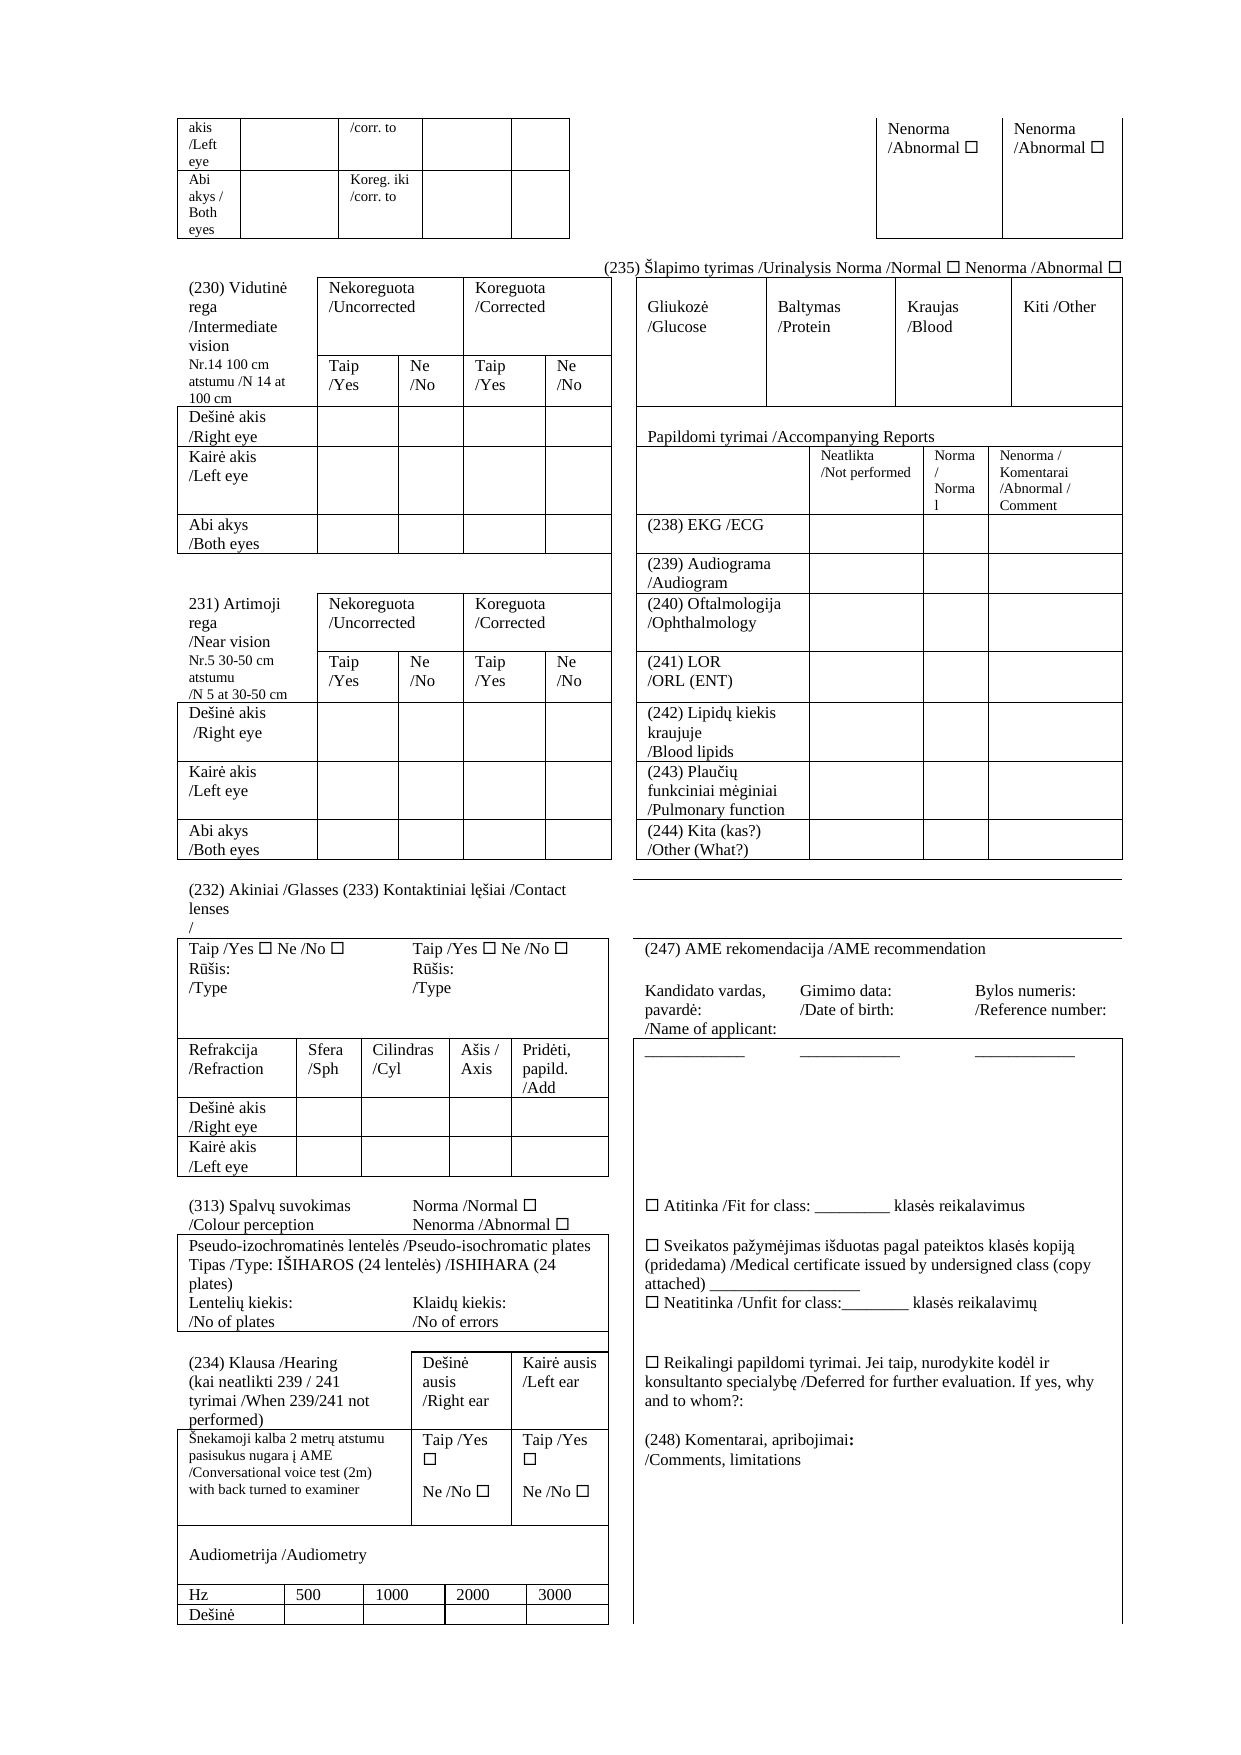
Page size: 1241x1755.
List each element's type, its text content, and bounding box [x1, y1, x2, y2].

table_cell [609, 1331, 633, 1351]
table_cell [989, 703, 1122, 761]
table_cell Nenorma /Abnormal [] [877, 118, 1002, 169]
table_header Baltymas /Protein [767, 278, 895, 355]
table_cell Taip /Yes [] Ne /No [] [178, 939, 401, 958]
table_cell [609, 1176, 633, 1196]
table_cell Koreg. iki /corr. to [339, 171, 422, 238]
table_cell [810, 652, 923, 702]
table_cell [297, 1098, 361, 1136]
table_cell [634, 1604, 1122, 1624]
table_cell [] Neatitinka /Unfit for class:________ klasės reikalavimų [634, 1293, 1122, 1331]
table_cell (247) AME rekomendacija /AME recommendation [633, 939, 1122, 980]
table_cell [399, 762, 463, 819]
table_cell Pridėti, papild. /Add [512, 1039, 608, 1097]
table_cell Dešinė akis /Right eye [178, 1098, 296, 1136]
table_cell (243) Plaučių funkciniai mėginiai /Pulmonary function [637, 762, 809, 819]
table_cell [546, 447, 611, 514]
table_cell Norma /Normal [924, 447, 988, 514]
table_cell [464, 407, 545, 446]
table_cell [546, 407, 611, 446]
table_cell Rūšis: /Type [178, 958, 401, 1038]
table_cell Taip /Yes [318, 652, 398, 702]
table_cell [964, 1097, 1122, 1136]
table_cell [177, 1332, 608, 1351]
table_cell (242) Lipidų kiekis kraujuje /Blood lipids [637, 703, 809, 761]
table_cell [609, 1097, 633, 1136]
table_cell Ne /No [399, 652, 463, 702]
table_cell [512, 1098, 608, 1136]
table_cell [609, 1525, 633, 1583]
table_cell [241, 171, 338, 238]
table_cell [] Sveikatos pažymėjimas išduotas pagal pateiktos klasės kopiją (pridedama) /Medical certificate issued by undersigned class (copy attached) __________________ [634, 1234, 1122, 1293]
table_cell [924, 652, 988, 702]
table_cell [810, 820, 923, 859]
table_cell [318, 407, 398, 446]
table_cell [924, 594, 988, 651]
table_cell Abi akys /Both eyes [178, 820, 317, 859]
table_cell [464, 703, 545, 761]
table_cell Kairė akis /Left eye [178, 1137, 296, 1176]
table_cell [810, 594, 923, 651]
table_cell (238) EKG /ECG [637, 515, 809, 553]
table_cell [399, 447, 463, 514]
table_cell [1012, 355, 1122, 406]
table_cell [612, 406, 636, 446]
table_cell [399, 703, 463, 761]
table_cell Taip /Yes [464, 652, 545, 702]
table_cell [318, 515, 398, 553]
table_cell Kairė akis /Left eye [178, 762, 317, 819]
table_cell [177, 1177, 609, 1196]
table_cell Nr.5 30-50 cm atstumu /N 5 at 30-50 cm [177, 651, 317, 702]
table_cell [612, 702, 636, 761]
table_cell Ne /No [] [412, 1481, 511, 1525]
table_header [612, 277, 636, 355]
table_cell Gimimo data: /Date of birth: [789, 980, 963, 1038]
table_cell [612, 514, 636, 553]
table_cell [527, 1605, 608, 1624]
table_cell (248) Komentarai, apribojimai: /Comments, limitations [634, 1429, 1122, 1525]
table_cell Pseudo-izochromatinės lentelės /Pseudo-isochromatic plates Tipas /Type: IŠIHAROS (24 lentelės) /ISHIHARA (24 plates) [178, 1235, 608, 1293]
table_header Nekoreguota /Uncorrected [318, 278, 463, 355]
table_cell [896, 355, 1011, 406]
table_cell 1000 [364, 1585, 444, 1604]
table_cell Abi akys /Both eyes [178, 515, 317, 553]
table_cell [464, 515, 545, 553]
table_cell Lentelių kiekis: /No of plates [178, 1293, 401, 1331]
table_cell [634, 1097, 788, 1136]
table_cell Hz [178, 1585, 284, 1604]
table_cell ____________ [964, 1039, 1122, 1097]
table_cell ____________ [789, 1039, 963, 1097]
table_cell [464, 447, 545, 514]
table_cell [512, 171, 569, 238]
table_header [633, 880, 1122, 937]
table_cell Nenorma /Abnormal [] [1003, 118, 1122, 169]
table_header (230) Vidutinė rega /Intermediate vision [177, 277, 317, 355]
table_cell [924, 554, 988, 592]
table_cell [612, 819, 636, 859]
table_cell Taip /Yes [464, 356, 545, 406]
table_cell Rūšis: /Type [401, 958, 608, 1038]
table_cell [612, 593, 636, 651]
table_cell Sfera /Sph [297, 1039, 361, 1097]
table_cell Šnekamoji kalba 2 metrų atstumu pasisukus nugara į AME /Conversational voice test (2m) with back turned to examiner [178, 1430, 411, 1525]
table_cell [989, 652, 1122, 702]
table_cell [634, 1331, 1122, 1351]
table_cell [450, 1137, 511, 1176]
table_cell [612, 446, 636, 514]
table_cell [989, 762, 1122, 819]
table_cell Neatlikta /Not performed [810, 447, 923, 514]
table_header Kiti /Other [1012, 278, 1122, 355]
table_cell [318, 447, 398, 514]
table_cell [241, 119, 338, 169]
table_cell [612, 355, 636, 406]
table_cell [609, 1196, 633, 1234]
table_cell [546, 820, 611, 859]
table_cell [634, 1525, 1122, 1583]
table_cell [362, 1098, 449, 1136]
table_cell [399, 820, 463, 859]
table_cell (240) Oftalmologija /Ophthalmology [637, 594, 809, 651]
table_header Koreguota /Corrected [464, 278, 611, 355]
table_cell (313) Spalvų suvokimas /Colour perception [177, 1196, 401, 1234]
table_cell [464, 762, 545, 819]
table_cell (241) LOR /ORL (ENT) [637, 652, 809, 702]
table_cell [609, 1604, 633, 1624]
table_cell [609, 1351, 633, 1429]
table_cell [464, 820, 545, 859]
table_cell Dešinė akis /Right eye [178, 703, 317, 761]
table_cell Bylos numeris: /Reference number: [964, 980, 1122, 1038]
table_cell [634, 1584, 1122, 1604]
table_cell Ne /No [] [512, 1481, 608, 1525]
table_cell Dešinė akis /Right eye [178, 407, 317, 446]
table_cell [318, 820, 398, 859]
table_cell [924, 515, 988, 553]
table_cell [450, 1098, 511, 1136]
table_cell (234) Klausa /Hearing (kai neatlikti 239 / 241 tyrimai /When 239/241 not performed) [177, 1351, 411, 1429]
table_cell [609, 938, 633, 1038]
table_cell [810, 515, 923, 553]
table_cell Papildomi tyrimai /Accompanying Reports [637, 407, 1122, 446]
table_cell [399, 407, 463, 446]
table_cell [964, 1136, 1122, 1176]
table_cell Nr.14 100 cm atstumu /N 14 at 100 cm [177, 355, 317, 406]
table_cell Ne /No [546, 652, 611, 702]
table_cell [924, 703, 988, 761]
table_cell Kandidato vardas, pavardė: /Name of applicant: [633, 980, 788, 1038]
table_cell akis /Left eye [178, 119, 240, 169]
table_cell Taip /Yes [] Ne /No [] [401, 939, 608, 958]
table_cell Kairė akis /Left eye [178, 447, 317, 514]
table_cell [318, 703, 398, 761]
table_cell Nekoreguota /Uncorrected [318, 594, 463, 651]
table_cell [810, 703, 923, 761]
table_cell [609, 1038, 633, 1097]
table_cell [634, 1176, 1122, 1196]
table_cell [512, 1137, 608, 1176]
table_cell [512, 119, 569, 169]
table_header (232) Akiniai /Glasses (233) Kontaktiniai lęšiai /Contact lenses / [177, 879, 609, 937]
table_cell [570, 170, 876, 238]
table_cell Ašis /Axis [450, 1039, 511, 1097]
table_cell Taip /Yes [318, 356, 398, 406]
table_cell [989, 594, 1122, 651]
table_cell [297, 1137, 361, 1176]
table_cell [612, 651, 636, 702]
table_cell Audiometrija /Audiometry [178, 1526, 608, 1583]
table_cell [637, 355, 766, 406]
table_cell Taip /Yes [] [412, 1430, 511, 1481]
table_cell [609, 1136, 633, 1176]
table_cell Nenorma / Komentarai /Abnormal / Comment [989, 447, 1122, 514]
table_cell [177, 554, 611, 592]
table_cell [318, 762, 398, 819]
table_cell Norma /Normal [] Nenorma /Abnormal [] [401, 1196, 609, 1234]
table_cell [609, 1293, 633, 1331]
table_cell Dešinė ausis /Right ear [412, 1353, 511, 1429]
table_cell [609, 1234, 633, 1293]
table_cell [399, 515, 463, 553]
table_cell Taip /Yes [] [512, 1430, 608, 1481]
table_cell [] Atitinka /Fit for class: _________ klasės reikalavimus [634, 1196, 1122, 1234]
table_cell [767, 355, 895, 406]
table_cell [546, 762, 611, 819]
table_cell [789, 1136, 963, 1176]
table_cell [612, 553, 636, 592]
text (235) Šlapimo tyrimas /Urinalysis Norma /Normal [] Nenorma /Abnormal [] [177, 258, 1122, 277]
table_cell Klaidų kiekis: /No of errors [401, 1293, 608, 1331]
table_cell [423, 119, 511, 169]
table_cell [609, 1429, 633, 1525]
table_cell [285, 1605, 363, 1624]
table_cell 500 [285, 1585, 363, 1604]
table_cell [810, 554, 923, 592]
table_cell (244) Kita (kas?) /Other (What?) [637, 820, 809, 859]
table_cell [] Reikalingi papildomi tyrimai. Jei taip, nurodykite kodėl ir konsultanto specialybę /Deferred for further evaluation. If yes, why and to whom?: [634, 1351, 1122, 1429]
table_cell 2000 [446, 1585, 526, 1604]
table_cell [546, 703, 611, 761]
table_cell ____________ [634, 1039, 788, 1097]
table_cell Refrakcija /Refraction [178, 1039, 296, 1097]
table_cell [810, 762, 923, 819]
table_cell Kairė ausis /Left ear [512, 1353, 608, 1429]
table_cell 231) Artimoji rega /Near vision [177, 593, 317, 651]
table_cell [362, 1137, 449, 1176]
table_cell [637, 447, 809, 514]
table_header Kraujas /Blood [896, 278, 1011, 355]
table_cell [446, 1605, 526, 1624]
table_cell (239) Audiograma /Audiogram [637, 554, 809, 592]
table_cell [423, 171, 511, 238]
table_cell [924, 762, 988, 819]
table_cell Dešinė [178, 1605, 284, 1624]
table_cell [789, 1097, 963, 1136]
table_cell Ne /No [546, 356, 611, 406]
table_cell [924, 820, 988, 859]
table_cell Koreguota /Corrected [464, 594, 611, 651]
table_cell [634, 1136, 788, 1176]
table_header Gliukozė /Glucose [637, 278, 766, 355]
table_header [609, 879, 633, 937]
table_cell [989, 820, 1122, 859]
table_cell [989, 554, 1122, 592]
table_cell 3000 [527, 1585, 608, 1604]
table_cell Cilindras /Cyl [362, 1039, 449, 1097]
table_cell [612, 761, 636, 819]
table_cell /corr. to [339, 119, 422, 169]
table_cell [364, 1605, 444, 1624]
table_cell [1003, 170, 1122, 238]
table_cell [546, 515, 611, 553]
table_cell Abi akys /Both eyes [178, 171, 240, 238]
table_cell [989, 515, 1122, 553]
table_cell Ne /No [399, 356, 463, 406]
table_cell [570, 118, 876, 169]
table_cell [609, 1584, 633, 1604]
table_cell [877, 170, 1002, 238]
